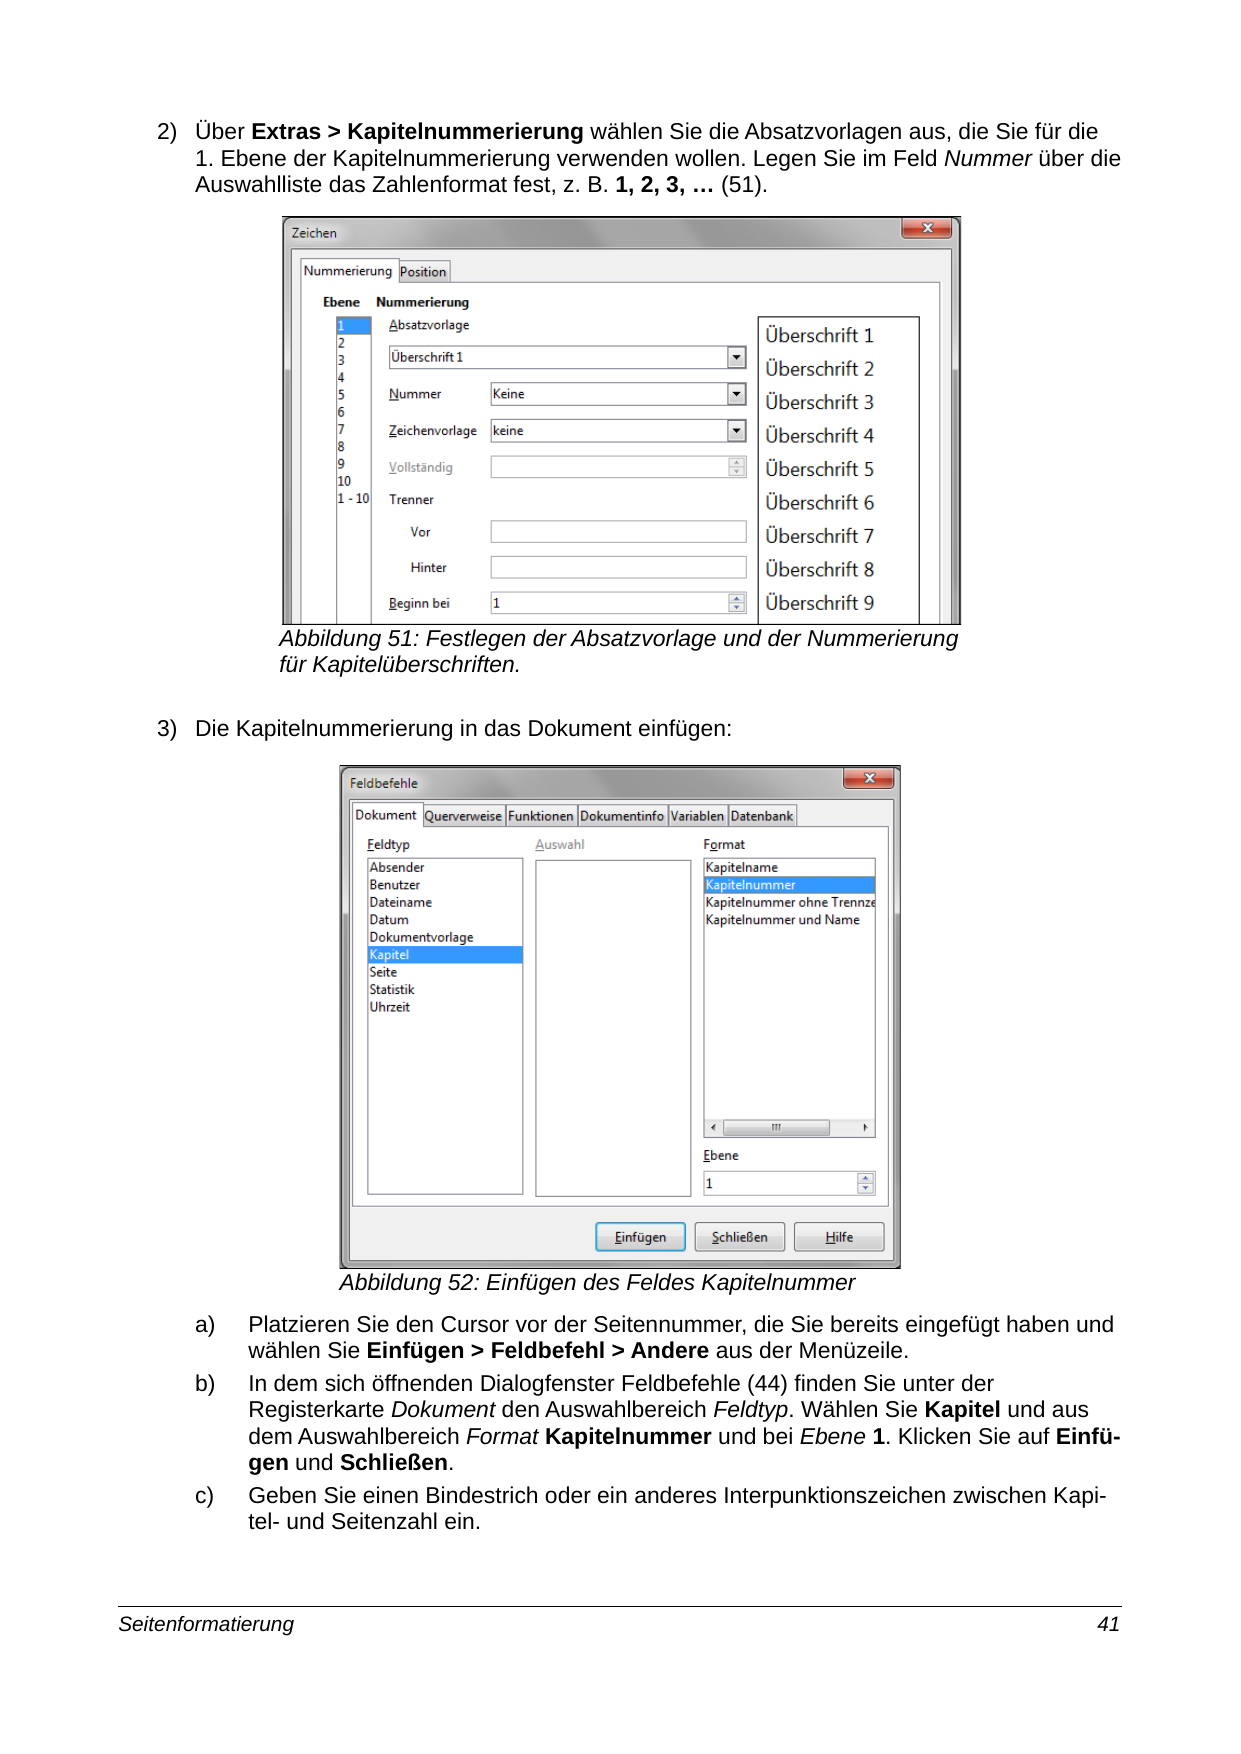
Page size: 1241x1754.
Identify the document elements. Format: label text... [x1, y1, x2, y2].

text Abbildung 52: Einfügen des Feldes Kapitelnummer [339, 1269, 901, 1295]
picture [339, 765, 901, 1269]
list Über Extras > Kapitelnummerierung wählen Sie die Absatzvorlagen aus, die Sie für die 1. Ebene der Kapitelnummerierung verwenden wollen. Legen Sie im Feld Nummer über die Auswahlliste das Zahlenformat fest, z. B. 1, 2, 3, … (Abbildung 51). [177, 118, 1122, 197]
list Platzieren Sie den Cursor vor der Seitennummer, die Sie bereits eingefügt haben und wählen Sie Einfügen > Feldbefehl > Andere aus der Menüzeile. [195, 1311, 1122, 1364]
picture [282, 216, 962, 625]
list Geben Sie einen Bindestrich oder ein anderes Interpunktionszeichen zwischen Kapi­tel- und Seitenzahl ein. [195, 1482, 1122, 1534]
text Abbildung 51: Festlegen der Absatzvorlage und der Nummerierung für Kapitelüberschriften. [279, 216, 961, 677]
list In dem sich öffnenden Dialogfenster Feldbefehle (Abbildung 44) finden Sie unter der Registerkarte Dokument den Auswahlbereich Feldtyp. Wählen Sie Kapitel und aus dem Auswahlbereich Format Kapitelnummer und bei Ebene 1. Klicken Sie auf Einfü­gen und Schließen. [195, 1370, 1122, 1475]
list Die Kapitelnummerierung in das Dokument einfügen: [177, 714, 1122, 741]
